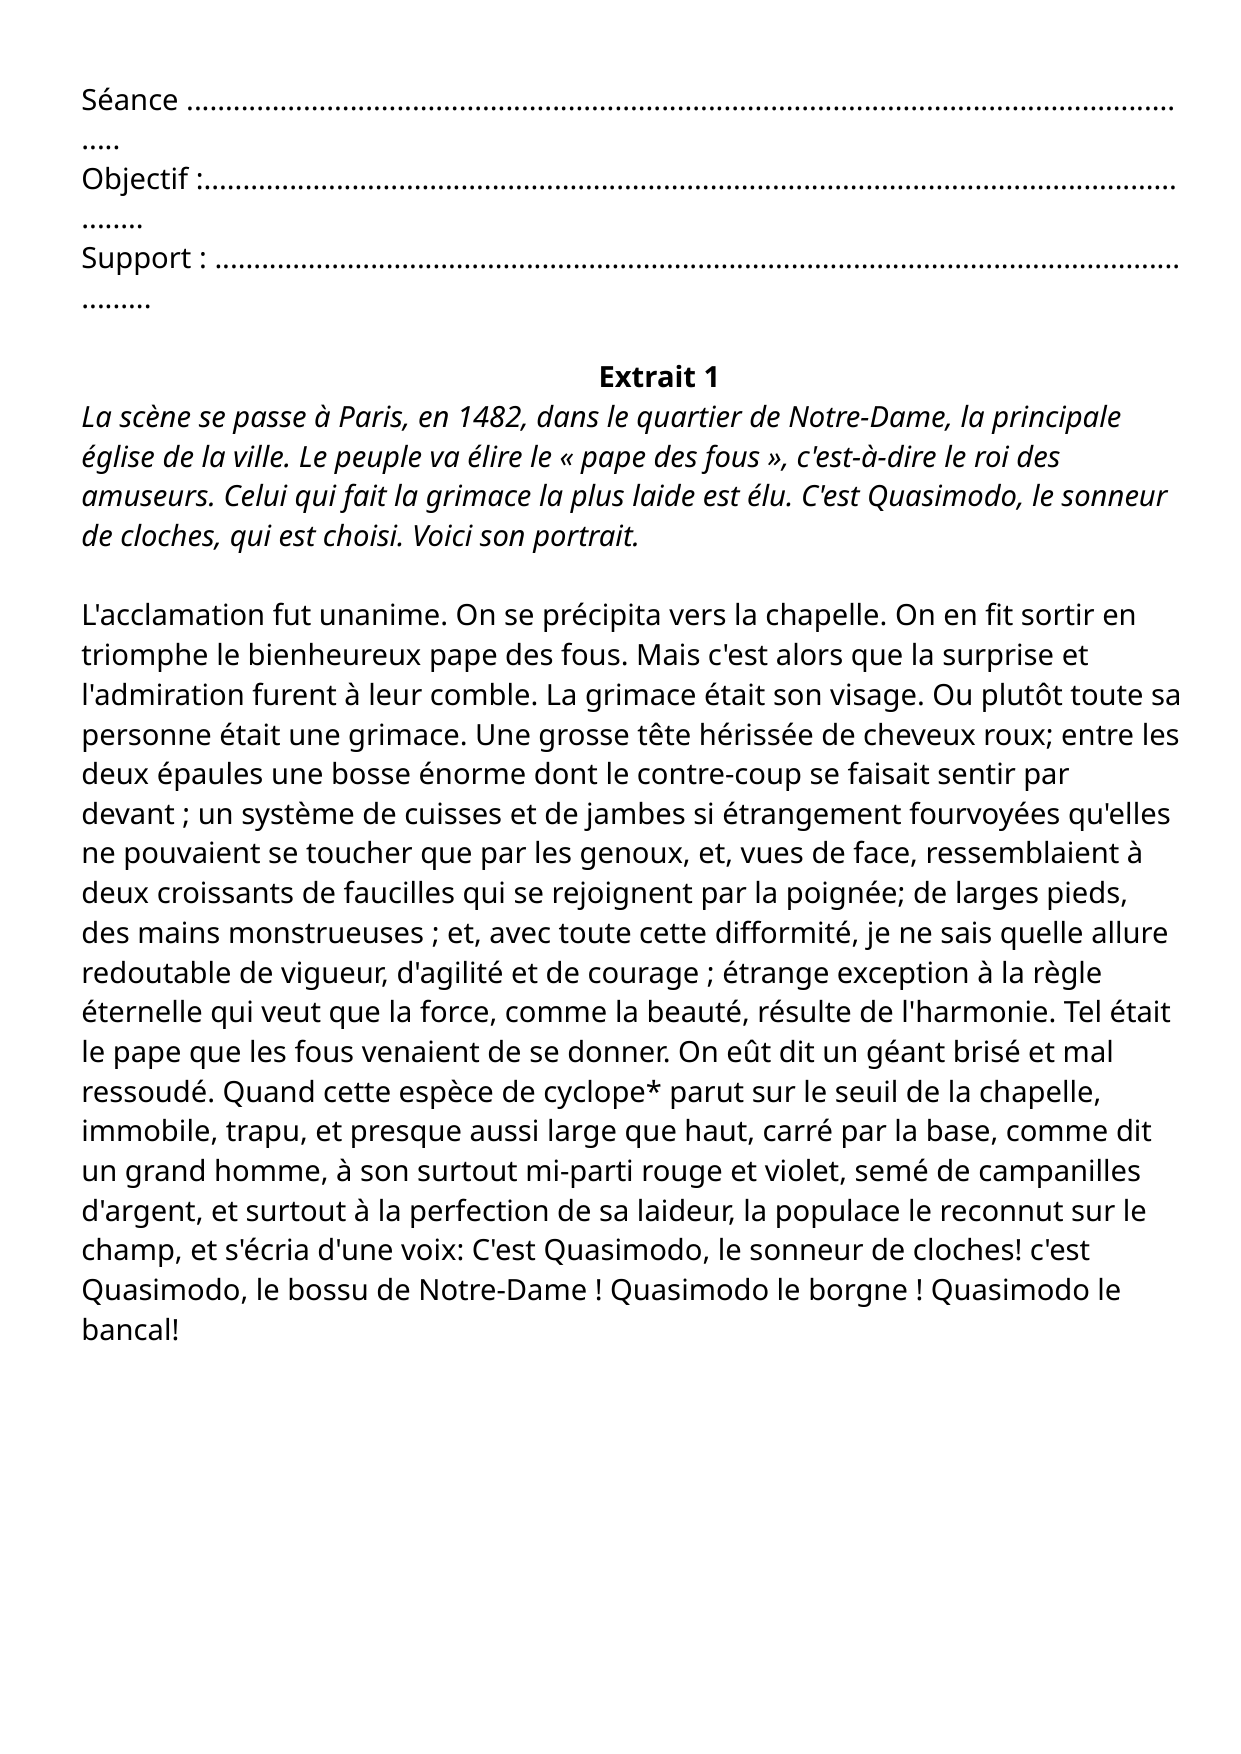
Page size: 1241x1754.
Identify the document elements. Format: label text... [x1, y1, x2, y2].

text Extrait 1 [81, 357, 1184, 396]
text Objectif :..................................................................................................................................... [81, 158, 1184, 237]
text La scène se passe à Paris, en 1482, dans le quartier de Notre-Dame, la principale église de la ville. Le peuple va élire le « pape des fous », c'est-à-dire le roi des amuseurs. Celui qui fait la grimace la plus laide est élu. C'est Quasimodo, le sonneur de cloches, qui est choisi. Voici son portrait. L'acclamation fut unanime. On se précipita vers la chapelle. On en fit sortir en triomphe le bienheureux pape des fous. Mais c'est alors que la surprise et l'admiration furent à leur comble. La grimace était son visage. Ou plutôt toute sa personne était une grimace. Une grosse tête hérissée de cheveux roux; entre les deux épaules une bosse énorme dont le contre-coup se faisait sentir par devant ; un système de cuisses et de jambes si étrangement fourvoyées qu'elles ne pouvaient se toucher que par les genoux, et, vues de face, ressemblaient à deux croissants de faucilles qui se rejoignent par la poignée; de larges pieds, des mains monstrueuses ; et, avec toute cette difformité, je ne sais quelle allure redoutable de vigueur, d'agilité et de courage ; étrange exception à la règle éternelle qui veut que la force, comme la beauté, résulte de l'harmonie. Tel était le pape que les fous venaient de se donner. On eût dit un géant brisé et mal ressoudé. Quand cette espèce de cyclope* parut sur le seuil de la chapelle, immobile, trapu, et presque aussi large que haut, carré par la base, comme dit un grand homme, à son surtout mi-parti rouge et violet, semé de campanilles d'argent, et surtout à la perfection de sa laideur, la populace le reconnut sur le champ, et s'écria d'une voix: C'est Quasimodo, le sonneur de cloches! c'est Quasimodo, le bossu de Notre-Dame ! Quasimodo le borgne ! Quasimodo le bancal! [81, 396, 1184, 1349]
text Séance .................................................................................................................................... [81, 79, 1184, 158]
text Support : ..................................................................................................................................... [81, 237, 1184, 317]
